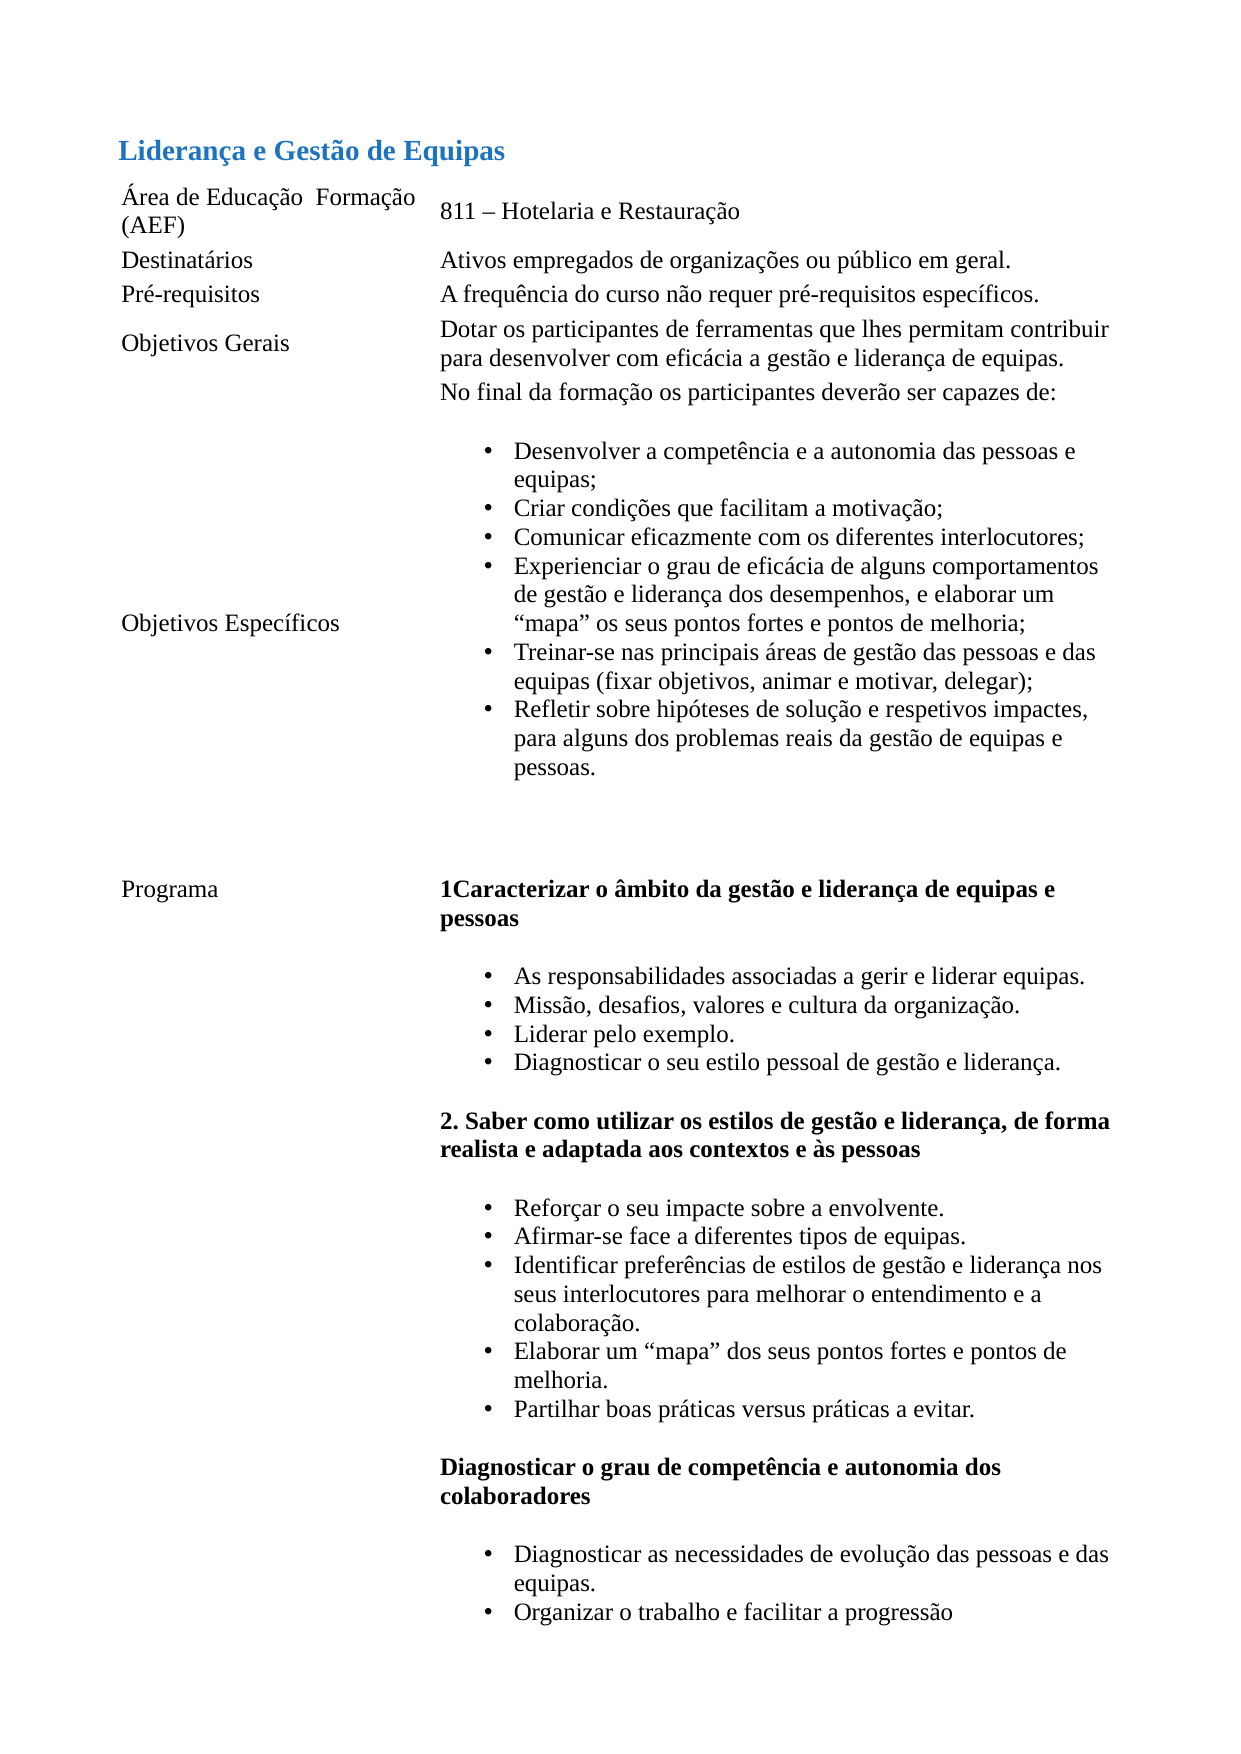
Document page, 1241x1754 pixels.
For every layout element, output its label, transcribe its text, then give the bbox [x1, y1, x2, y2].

table_cell Ativos empregados de organizações ou público em geral. [437, 242, 1122, 277]
subtitle Liderança e Gestão de Equipas [118, 133, 1122, 166]
table_cell Destinatários [118, 242, 437, 277]
table_header 811 – Hotelaria e Restauração [437, 179, 1122, 242]
table_header Área de Educação Formação (AEF) [118, 179, 437, 242]
table_cell Pré-requisitos [118, 277, 437, 311]
table_cell Objetivos Gerais [118, 311, 437, 374]
table_cell 1Caracterizar o âmbito da gestão e liderança de equipas e pessoas As responsabilidades associadas a gerir e liderar equipas. Missão, desafios, valores e cultura da organização. Liderar pelo exemplo. Diagnosticar o seu estilo pessoal de gestão e liderança. 2. Saber como utilizar os estilos de gestão e liderança, de forma realista e adaptada aos contextos e às pessoas Reforçar o seu impacte sobre a envolvente. Afirmar-se face a diferentes tipos de equipas. Identificar preferências de estilos de gestão e liderança nos seus interlocutores para melhorar o entendimento e a colaboração. Elaborar um “mapa” dos seus pontos fortes e pontos de melhoria. Partilhar boas práticas versus práticas a evitar. Diagnosticar o grau de competência e autonomia dos colaboradores Diagnosticar as necessidades de evolução das pessoas e das equipas. Organizar o trabalho e facilitar a progressão [437, 871, 1122, 1628]
table_cell Objetivos Específicos [118, 375, 437, 871]
table_cell A frequência do curso não requer pré-requisitos específicos. [437, 277, 1122, 311]
table_cell No final da formação os participantes deverão ser capazes de: Desenvolver a competência e a autonomia das pessoas e equipas; Criar condições que facilitam a motivação; Comunicar eficazmente com os diferentes interlocutores; Experienciar o grau de eficácia de alguns comportamentos de gestão e liderança dos desempenhos, e elaborar um “mapa” os seus pontos fortes e pontos de melhoria; Treinar-se nas principais áreas de gestão das pessoas e das equipas (fixar objetivos, animar e motivar, delegar); Refletir sobre hipóteses de solução e respetivos impactes, para alguns dos problemas reais da gestão de equipas e pessoas. [437, 375, 1122, 871]
table_cell Programa [118, 871, 437, 1628]
table_cell Dotar os participantes de ferramentas que lhes permitam contribuir para desenvolver com eficácia a gestão e liderança de equipas. [437, 311, 1122, 374]
